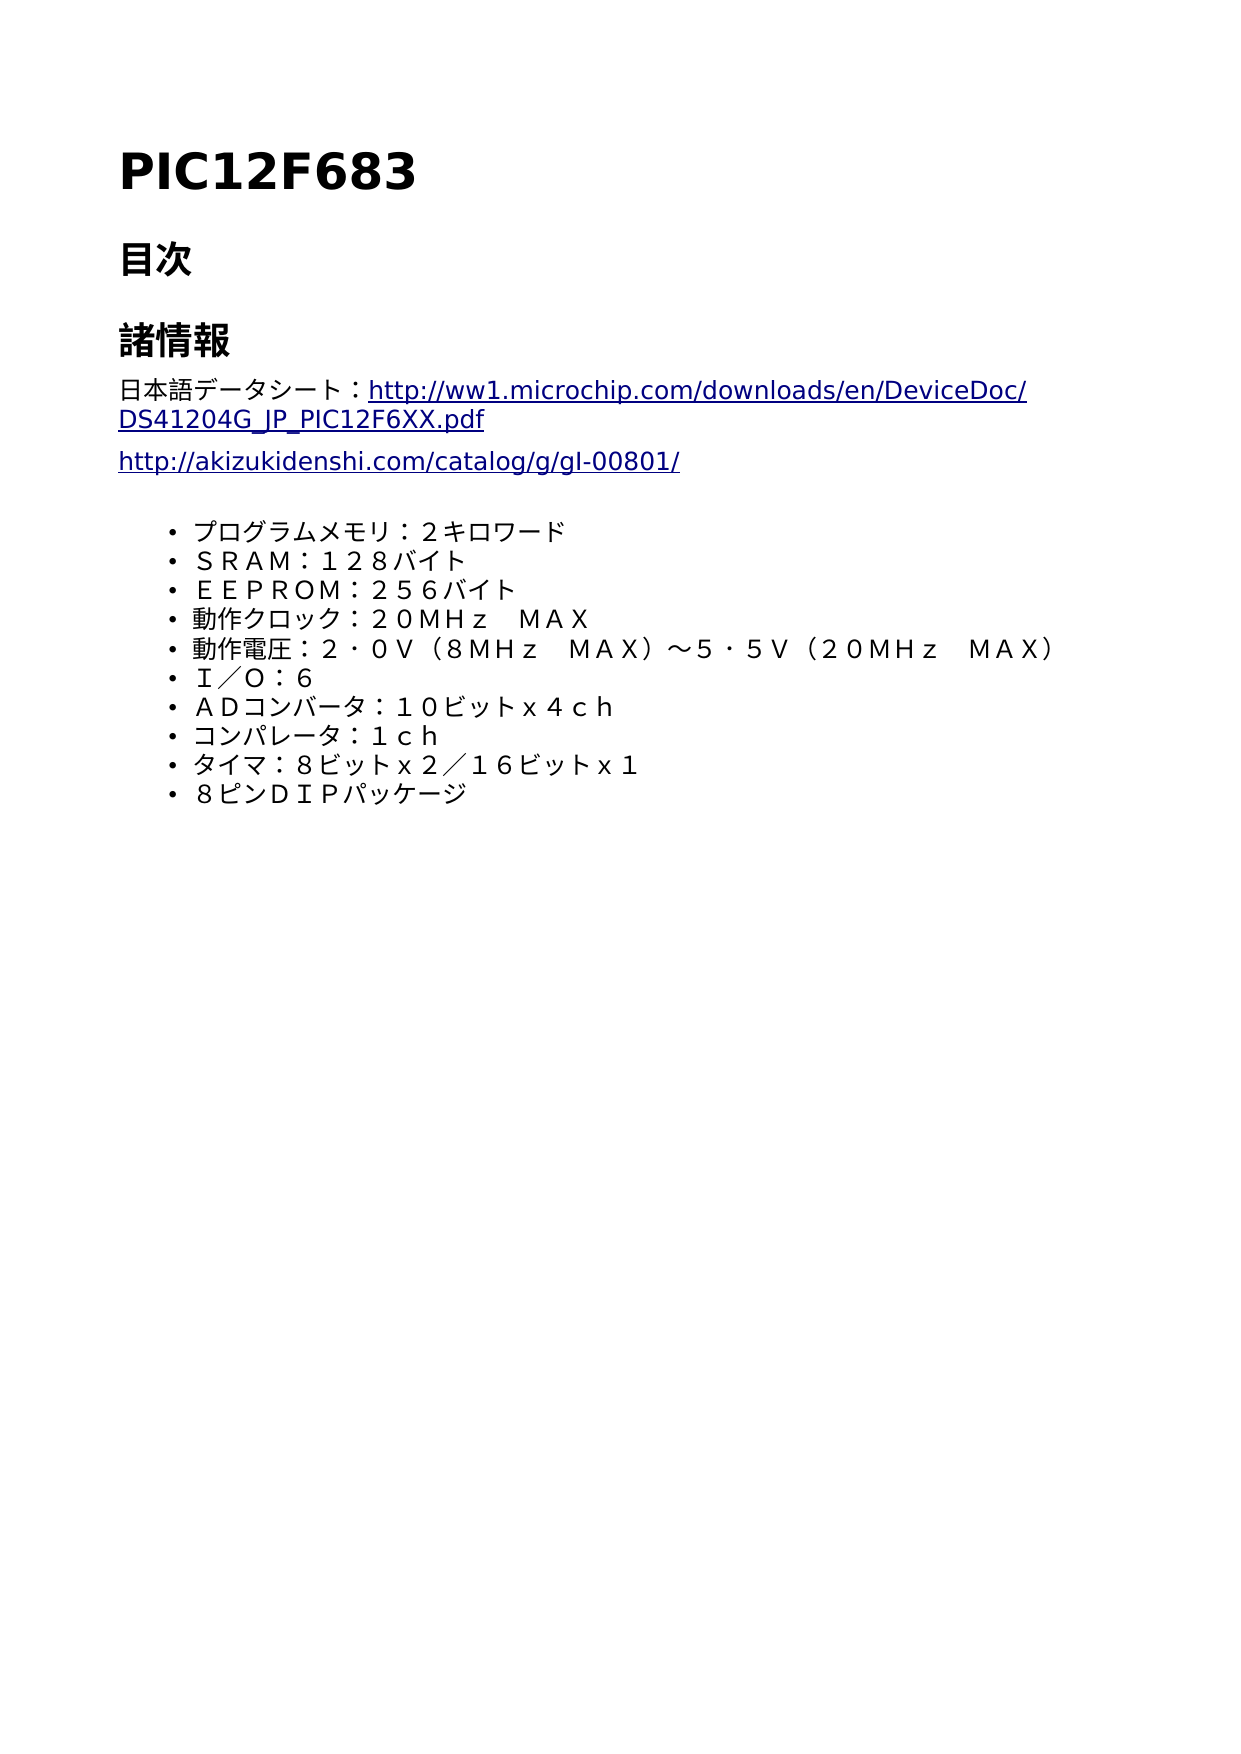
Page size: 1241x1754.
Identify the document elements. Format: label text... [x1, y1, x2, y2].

list コンパレータ：１ｃｈ [177, 722, 1122, 751]
list 動作クロック：２０ＭＨｚ ＭＡＸ [177, 606, 1122, 635]
subtitle 諸情報 [118, 320, 1122, 364]
list プログラムメモリ：２キロワード [177, 518, 1122, 547]
list タイマ：８ビットｘ２／１６ビットｘ１ [177, 751, 1122, 781]
text http://akizukidenshi.com/catalog/g/gI-00801/ [118, 447, 1122, 476]
subtitle 目次 [118, 239, 1122, 282]
list ＥＥＰＲＯＭ：２５６バイト [177, 576, 1122, 606]
list ８ピンＤＩＰパッケージ [177, 781, 1122, 810]
list Ｉ／Ｏ：６ [177, 664, 1122, 693]
list 動作電圧：２．０Ｖ（８ＭＨｚ ＭＡＸ）～５．５Ｖ（２０ＭＨｚ ＭＡＸ） [177, 635, 1122, 664]
list ＡＤコンバータ：１０ビットｘ４ｃｈ [177, 693, 1122, 722]
subtitle PIC12F683 [118, 143, 1122, 201]
list ＳＲＡＭ：１２８バイト [177, 547, 1122, 576]
text 日本語データシート：http://ww1.microchip.com/downloads/en/DeviceDoc/DS41204G_JP_PIC12F6XX.pdf [118, 376, 1122, 434]
